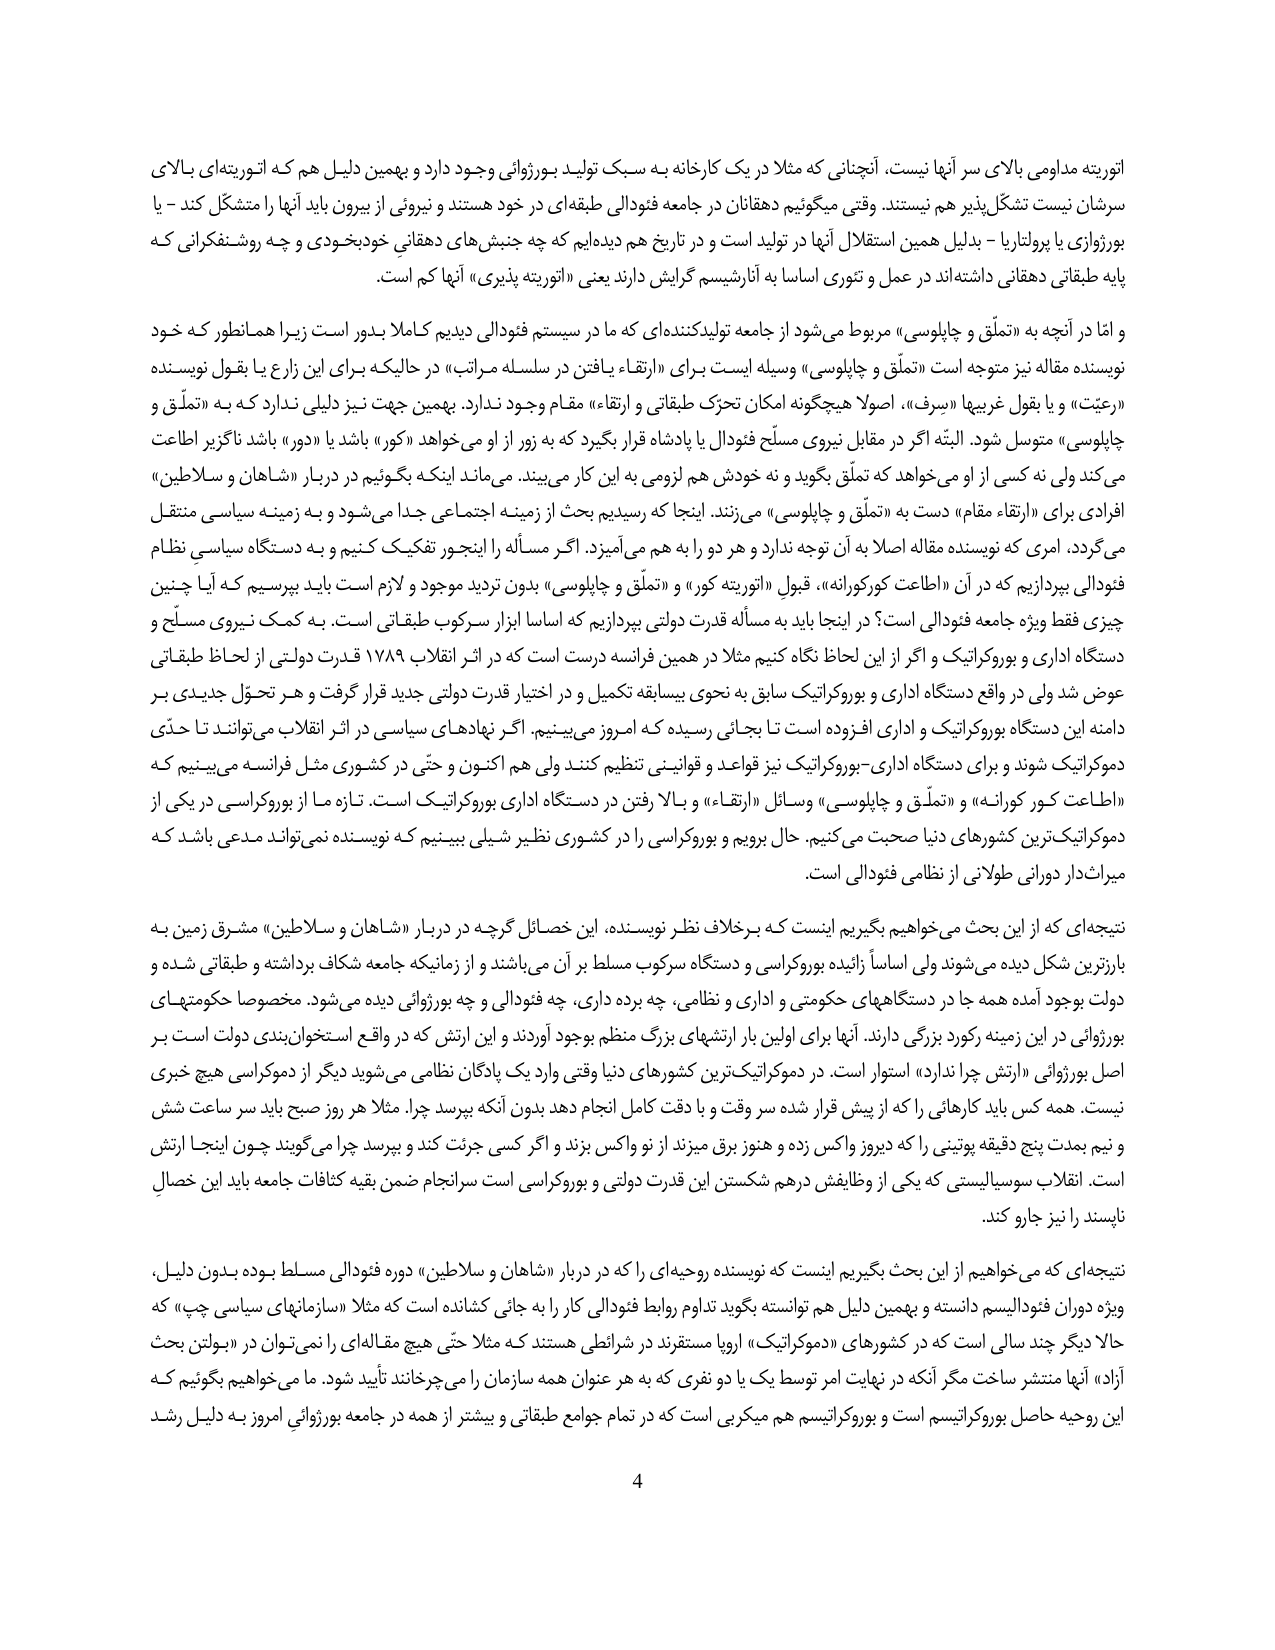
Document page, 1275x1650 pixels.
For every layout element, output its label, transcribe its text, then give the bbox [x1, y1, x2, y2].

text نتیجه‌ای که از این بحث می‌خواهیم بگیریم اینست که برخلاف نظر نویسنده، این خصائل گرچه در دربار «شاهان و سلاطین» مشرق زمین به بارزترین شکل دیده می‌شوند ولی اساساً زائیده بوروکراسی و دستگاه سرکوب مسلط بر آن می‌باشند و از زمانیکه جامعه شکاف برداشته و طبقاتی شده و دولت بوجود آمده همه جا در دستگاههای حکومتی و اداری و نظامی، چه برده داری، چه فئودالی و چه بورژوائی دیده می‌شود. مخصوصا حکومتهای بورژوائی در این زمینه رکورد بزرگی دارند. آنها برای اولین بار ارتشهای بزرگ منظم بوجود آوردند و این ارتش که در واقع استخوان‌بندی دولت است بر اصل بورژوائی «ارتش چرا ندارد» استوار است. در دموکراتیک‌ترین کشور‌های دنیا وقتی وارد یک پادگان نظامی می‌شوید دیگر از دموکراسی هیچ خبری نیست. همه کس باید کارهائی را که از پیش قرار شده سر وقت و با دقت کامل انجام دهد بدون آنکه بپرسد چرا. مثلا هر روز صبح باید سر ساعت شش و نیم بمدت پنج دقیقه پوتینی را که دیروز واکس زده و هنوز برق میزند از نو واکس بزند و اگر کسی جرئت کند و بپرسد چرا می‌گویند چون اینجا ارتش است. انقلاب سوسیالیستی که یکی از وظایفش در‌هم شکستن این قدرت دولتی و بوروکراسی است سرانجام ضمن بقیه کثافات جامعه باید این خصال‌ِ ناپسند را نیز جارو کند. [150, 909, 1125, 1234]
text و امّا در آنچه به «تملّق و چاپلوسی» مربوط می‌شود از جامعه تولید‌کننده‌ای که ما در سیستم فئودالی دیدیم کاملا بدور است زیرا همانطور که خود نویسنده مقاله نیز متوجه است «تملّق و چاپلوسی» وسیله ایست برای «ارتقاء یافتن در سلسله مراتب» در حالیکه برای این زارع یا بقول نویسنده «رعیّت» و یا بقول غربیها «سِرف»، اصولا هیچگونه امکان تحرّک طبقاتی و ارتقاء» مقام وجود ندارد. بهمین جهت نیز دلیلی ندارد که به «تملّق و چاپلوسی» متوسل شود. البتّه اگر در مقابل نیروی مسلّح فئودال یا پادشاه قرار بگیرد که به زور از او می‌خواهد «کور» باشد یا «دور» باشد ناگزیر اطاعت می‌کند ولی نه کسی از او می‌خواهد که تملّق بگوید و نه خودش هم لزومی به این کار می‌بیند. می‌ماند اینکه بگوئیم در دربار «شاهان و سلاطین» افرادی برای «ارتقاء مقام» دست به «تملّق و چاپلوسی» می‌زنند. اینجا که رسیدیم بحث از زمینه اجتماعی جدا می‌شود و به زمینه سیاسی منتقل می‌گردد، امری که نویسنده مقاله اصلا به آن توجه ندارد و هر دو را به هم می‌آمیزد. اگر مسأله را اینجور تفکیک کنیم و به دستگاه سیاسی‌ِ نظام فئودالی بپردازیم که در آن «اطاعت کورکورانه»، قبولِ «اتوریته کور» و «تملّق و چاپلوسی» بدون تردید موجود و لازم است باید بپرسیم که آیا چنین چیزی فقط ویژه جامعه فئودالی است؟ در اینجا باید به مسأله قدرت دولتی بپردازیم که اساسا ابزار سرکوب طبقاتی است. به کمک نیروی مسلّح و دستگاه اداری و بوروکراتیک و اگر از این لحاظ نگاه کنیم مثلا در همین فرانسه درست است که در اثر انقلاب ۱۷۸۹ قدرت دولتی از لحاظ طبقاتی عوض شد ولی در واقع دستگاه اداری و بوروکراتیک سابق به نحوی بیسابقه تکمیل و در اختیار قدرت دولتی جدید قرار گرفت و هر تحوّل جدیدی بر دامنه این دستگاه بوروکراتیک و اداری افزوده است تا بجائی رسیده که امروز می‌بینیم. اگر نهاد‌های سیاسی در اثر انقلاب می‌توانند تا حدّی دموکراتیک شوند و برای دستگاه اداری-بوروکراتیک نیز قواعد و قوانینی تنظیم کنند ولی هم اکنون و حتّی در کشوری مثل فرانسه می‌بینیم که «اطاعت کور کورانه» و «تملّق و چاپلوسی» وسائل «ارتقاء» و بالا رفتن در دستگاه اداری بوروکراتیک است. تازه ما از بوروکراسی در یکی از دموکراتیک‌ترین کشورهای دنیا صحبت می‌کنیم. حال برویم و بوروکراسی را در کشوری نظیر شیلی ببینیم که نویسنده نمی‌تواند مدعی باشد که میراث‌دار دورانی طولانی از نظامی فئودالی است. [150, 312, 1125, 891]
text نتیجه‌ای که می‌خواهیم از این بحث بگیریم اینست که نویسنده روحیه‌ای را که در دربار «شاهان و سلاطین» دوره فئودالی مسلط بوده بدون دلیل، ویژه دوران فئودالیسم دانسته و بهمین دلیل هم توانسته بگوید تداوم روابط فئودالی کار را به جائی کشانده است که مثلا «سازمانهای سیاسی چپ» که حالا دیگر چند سالی است که در کشورهای «دموکراتیک» اروپا مستقرند در شرائطی هستند که مثلا حتّی هیچ مقاله‌ای را نمی‌توان در «بولتن بحث آزاد» آنها منتشر ساخت مگر آنکه در نهایت امر توسط یک یا دو نفری که به هر عنوان همه سازمان را می‌چرخانند تأیید شود. ما می‌خواهیم بگوئیم که این روحیه حاصل بوروکراتیسم است و بوروکراتیسم هم میکربی است که در تمام جوامع طبقاتی و بیشتر از همه در جامعه بورژوائیِ امروز به دلیل رشد نقش دولت در امور اقتصادی و اجتماعی وجود دارد و عنصر خرده بورژوازیِ تحصیلکرده که این بوروکراسی اساساً از آن تغذیه می‌کند بیشتر از همه به این میکرب آلوده است و متأسفانه شرایط تاریخی نیز چنانست که همین عنصر خرده بورژوازی تحصیلکرده یا روشنفکر در احزاب و سازمانهای وابسته به کارگر و دهقان نیز اکثریت مهمی را تشکیل می‌دهند و براحتی می‌توانند این میکرب را بداخل تشکیلات طبقه و از این طریق به درون جنبش طبقه کارگر منتقل نمایند. پاد ‌زهر این میکرب تا جائیکه به کمونیستها مربوط می‌شود عنصر آگاهی است که هر آینه به طور پیگیر و همه جانبه مأخذ کار نباشد خرده بورژوا دستگاه بوروکراتیکی، کوچک یا بزرگ، درست می‌کند و نام آنرا حزب یا سازمان کارگران و زحمتکشان می‌گذارد و نتایج بعدی آن چه می‌شود مسأله‌ای است که از حوصله این نوشته خارج است. [150, 1252, 1125, 1433]
text خوب، برگردیم به این تولید‌کننده خودمان در دوره فئودالی. به چه دلیلی او باید با روحیه «اطاعت کورکورانه» بار بیاید؟ چه کسی بر او امر‌و‌نهی می‌کند؟ بر عکس، او خودش باید برنامه همه کار را بریزد و کار‌ها را بین اعضای خانواده تقسیم کند. تازه در درون خانواده هم که نگاه کنیم باز هر کس وظیفه‌اش را خود‌بخود انجام می‌دهد و زیاد احتیاج به امر‌و‌نهیِ کسی نیست. پدر تا جوانتر است گاهی برای آموختن کار به بچه‌ها تشری می‌زند و بعد که آنها بزرگتر شدند و پدر، پیر شد نوبت آنهاست که به پدر تشر بزنند ولی همه چیز در درون همین قطعه زمین کوچک و خانه‌ای که در روستا خود نوعی واحد تولیدی است می‌گذرد. فئودال بصورت قهر سیاسی عریان البتّه حضور دارد چرا که همانطور که گفتیم شیوه استثمار آنقدر آشکار است که بدون این قهر، امکان بقای آن وجود ندارد. بدیهی است که در این سیستم، مذهب در خدمت طبقه حاکم برای تحمیق زحمتکشان و تقدیس روابط اقتصادی - اجتماعی موجود تمام تلاش خود را می‌کند ولی همین عریانی روابط استثماری که مانع از آن می‌شود تا روبنای سیاسی نظام فئودالی جز استبداد خشن چیز دیگری باشد به مذهب دوره فئودالی نیز چهره‌ای خشن می‌بخشد. مردم را نه تنها با عذابهای جهنم که فهرست آنها روز بروز طویلتر و طبیعت آن وحشتناکتر می‌شود تهدید می‌کنند بلکه بر این عذابهای نسیه، کُند و زنجیر و داغ و درفش و تازیانه و دا ‌و سوزاندن در آتش و قطع عضو و احکام تکفیر و ارتداد و الحاد و حدّ و تعزیر و غیره و غیره افزوده می‌شود و با کمترین سوءظن به شدید‌ترین شکل به اجراء در می‌آید. البتّه این را نیز ناگفته نباید گذاشت که در اکثر موارد ستمدیدگان روستاها با تفسیرهائی مساوات طلبانه از همین مذهب بر ضدّ نظم موجود قیام می‌کنند که البتّه با سرکوب خشن سیاسی و مذهبی که بنوبه خود کمتر از آن دیگری خشن نیست مواجه می‌شوند. نتیجه اینکه در نظام فئودالی بر خلاف نظام بورژوائی نه حکومت دموکراتیک وجود دارد و نه سرکوب و مبارزه ایدئولوژیکِ مسالمت آمیز. از در و دیوار خشونت می‌بارد و همین اِعمال خشونت بهترین دلیل آنست که مقاومتی دائمی در کار است که فرصت هیچ زنگ تفریحی نمی‌دهد: نه «اتوریته پذیری کور»، نه «اطاعت کورکورانه» و نه «تملّق و چاپلوسی». هر چند سال یکبار این رعیتها قیامی می‌کنند و سرکوب و در نتیجه تسلیم می‌شوند. در حالت عادی آنها تسلیم هستند نه مطیع و اصولا اتوریته مداومی بالای سر آنها نیست، آنچنانی که مثلا در یک کارخانه به سبک تولید بورژوائی وجود دارد و بهمین دلیل هم که اتوریته‌ای بالای سرشان نیست تشکّل‌پذیر هم نیستند. وقتی میگوئیم دهقانان در جامعه فئودالی طبقه‌ای در خود هستند و نیروئی از بیرون باید آنها را متشکّل کند - یا بورژوازی یا پرولتاریا - بدلیل همین استقلال آنها در تولید است و در تاریخ هم دیده‌ایم که چه جنبش‌های دهقانی‌ِ خودبخودی و چه روشنفکرانی که پایه طبقاتی دهقانی داشته‌اند در عمل و تئوری اساسا به آنارشیسم گرایش دارند یعنی «اتوریته پذیری» آنها کم است. [150, 150, 1125, 294]
